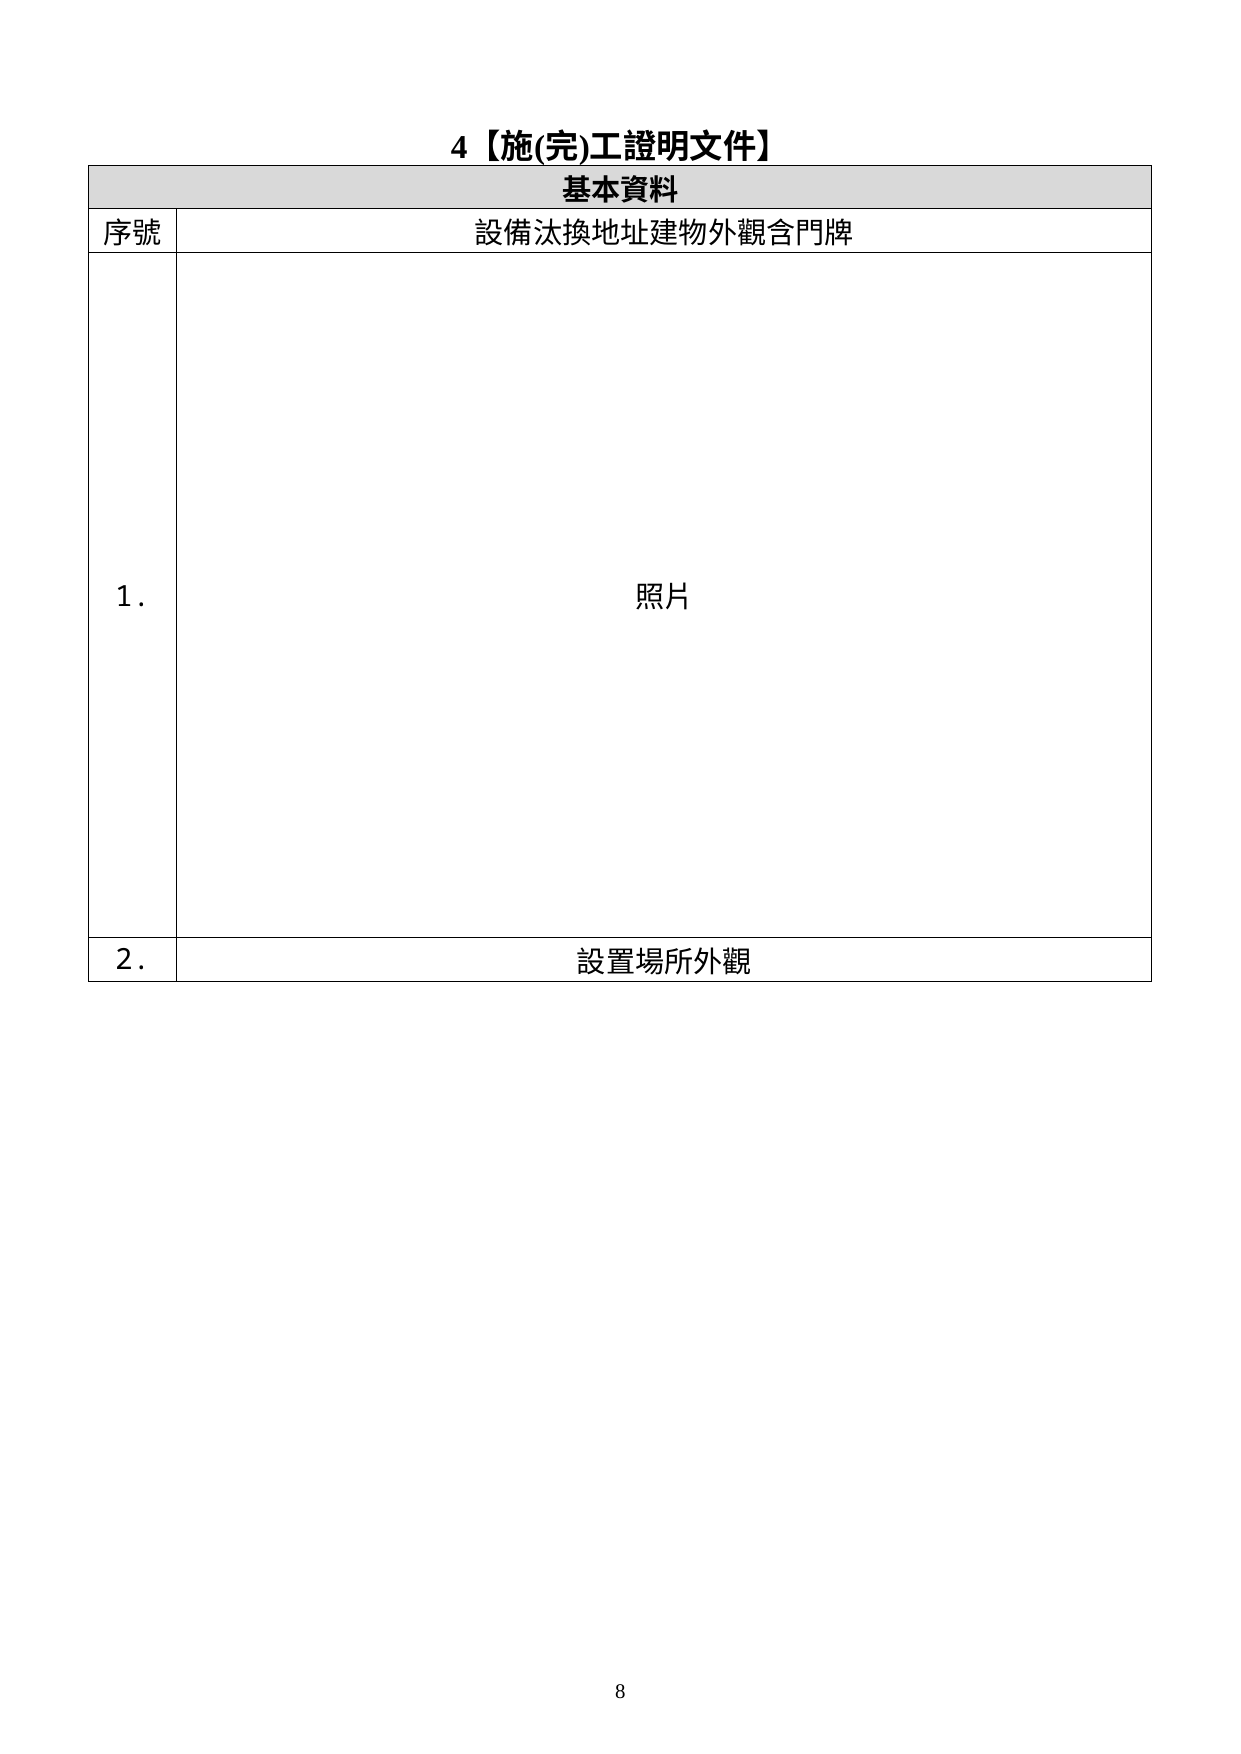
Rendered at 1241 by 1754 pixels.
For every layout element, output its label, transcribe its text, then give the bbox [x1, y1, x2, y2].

table_cell 2. [89, 938, 176, 981]
text 4【施(完)工證明文件】 [75, 102, 1165, 165]
table_cell 照片 [177, 253, 1151, 937]
table_header 基本資料 [89, 166, 1151, 208]
table_cell 設備汰換地址建物外觀含門牌 [177, 209, 1151, 252]
table_cell 1. [89, 253, 176, 937]
table_cell 序號 [89, 209, 176, 252]
table_cell 設置場所外觀 [177, 938, 1151, 981]
